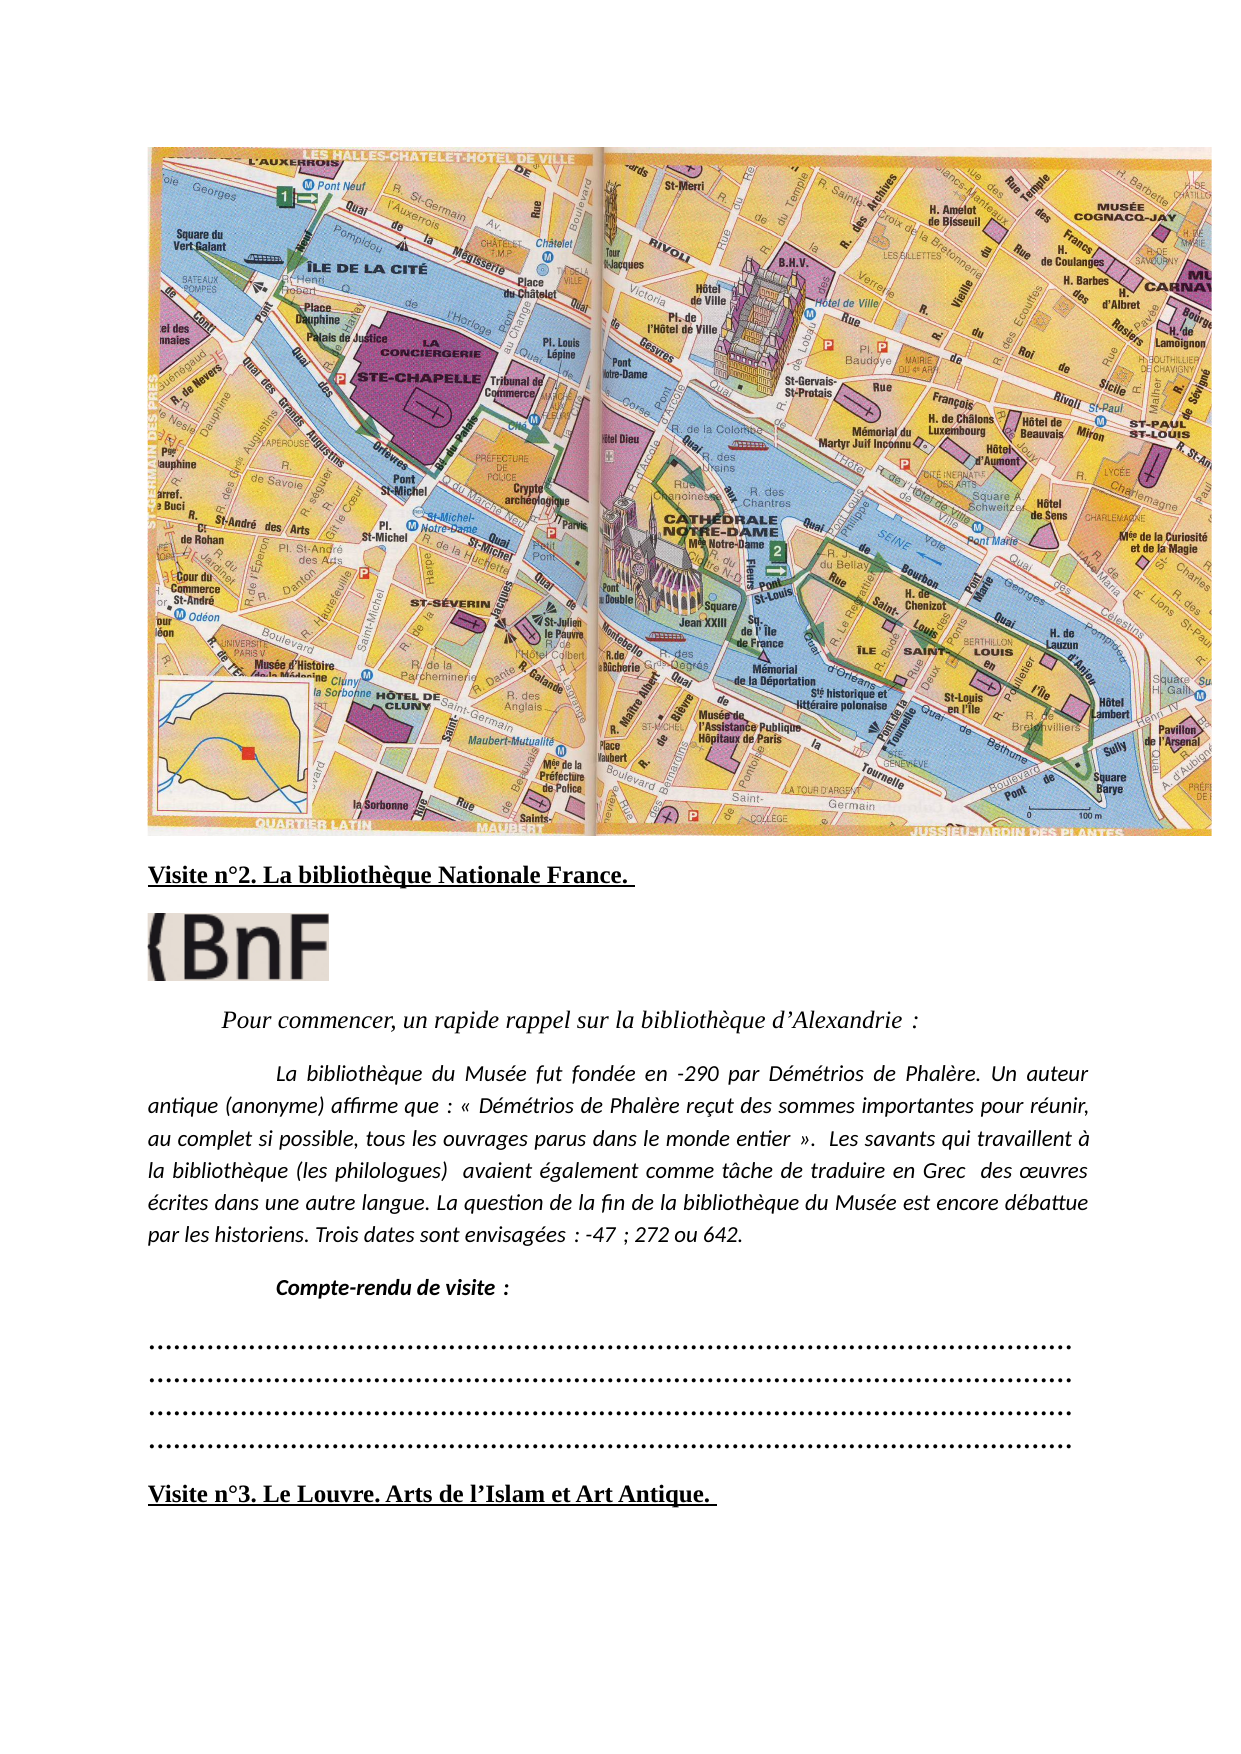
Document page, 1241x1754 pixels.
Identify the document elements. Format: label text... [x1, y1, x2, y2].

text ………………………………………………………………………………………………………………………………………………………………………………………………………………………………………………………………………………………………………………………………………………………………………………………………………… [148, 1326, 1093, 1454]
text Visite n°2. La bibliothèque Nationale France. [148, 860, 1093, 889]
picture [147, 913, 329, 981]
picture [147, 147, 1212, 836]
text La bibliothèque du Musée fut fondée en -290 par Démétrios de Phalère. Un auteur antique (anonyme) affirme que : « Démétrios de Phalère reçut des sommes importantes pour réunir, au complet si possible, tous les ouvrages parus dans le monde entier ». Les savants qui travaillent à la bibliothèque (les philologues) avaient également comme tâche de traduire en Grec des œuvres écrites dans une autre langue. La question de la fin de la bibliothèque du Musée est encore débattue par les historiens. Trois dates sont envisagées : -47 ; 272 ou 642. [148, 1059, 1093, 1248]
text Compte-rendu de visite : [148, 1273, 1093, 1301]
text Visite n°3. Le Louvre. Arts de l’Islam et Art Antique. [148, 1479, 1093, 1508]
text Pour commencer, un rapide rappel sur la bibliothèque d’Alexandrie : [148, 1006, 1093, 1034]
